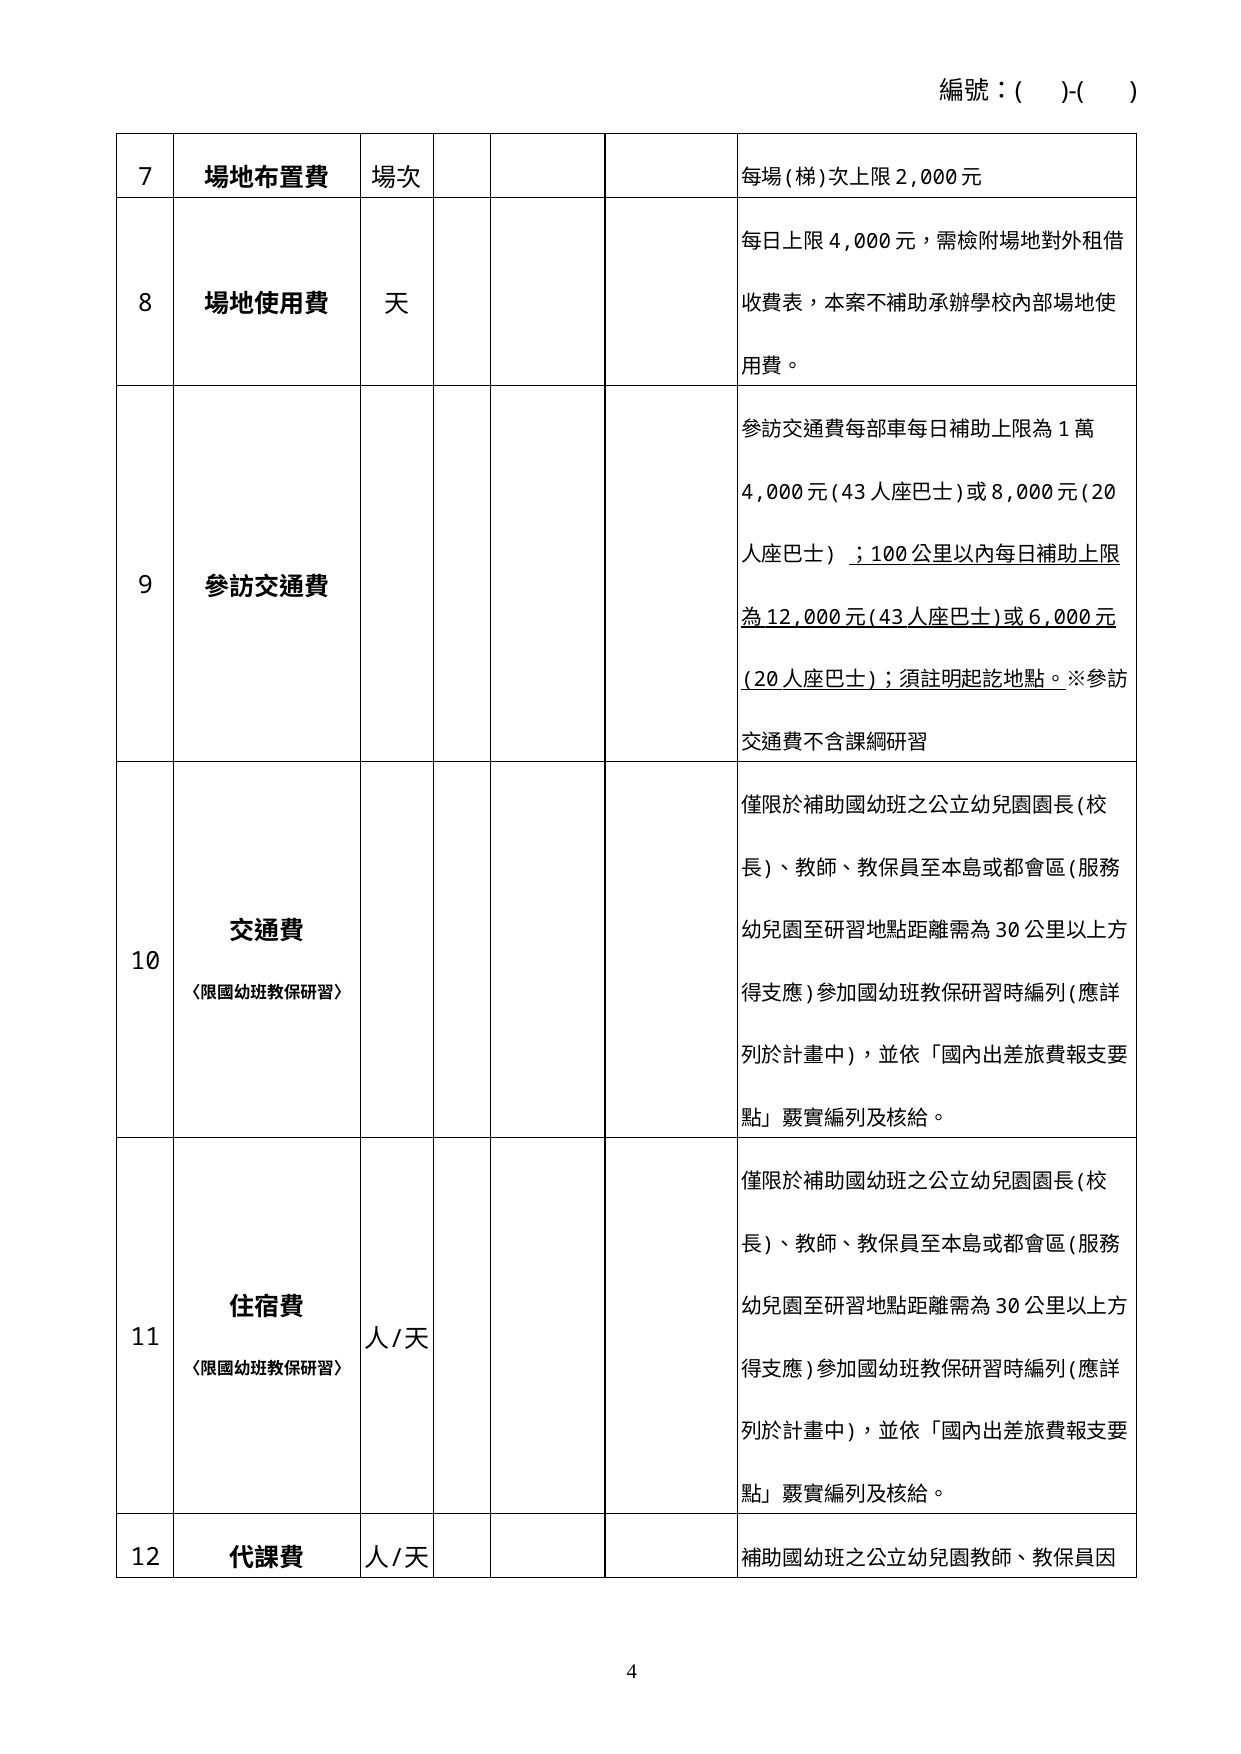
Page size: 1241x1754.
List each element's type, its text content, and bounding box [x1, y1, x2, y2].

table_cell [491, 762, 604, 1137]
table_cell [491, 198, 604, 385]
table_cell [491, 1138, 604, 1513]
table_cell 場地使用費 [174, 198, 360, 385]
table_cell [606, 198, 737, 385]
table_cell [434, 1514, 490, 1577]
table_cell [491, 134, 604, 197]
table_cell 每日上限4,000元，需檢附場地對外租借收費表，本案不補助承辦學校內部場地使用費。 [738, 198, 1136, 385]
table_cell 每場(梯)次上限2,000元 [738, 134, 1136, 197]
table_cell [606, 1514, 737, 1577]
table_cell [361, 386, 433, 761]
table_cell [606, 386, 737, 761]
table_cell 補助國幼班之公立幼兒園教師、教保員因 [738, 1514, 1136, 1577]
table_cell 7 [117, 134, 173, 197]
table_cell 10 [117, 762, 173, 1137]
table_cell 參訪交通費 [174, 386, 360, 761]
table_cell [361, 762, 433, 1137]
table_cell 代課費 [174, 1514, 360, 1577]
table_cell [606, 1138, 737, 1513]
table_cell 12 [117, 1514, 173, 1577]
table_cell 僅限於補助國幼班之公立幼兒園園長(校長)、教師、教保員至本島或都會區(服務幼兒園至研習地點距離需為30公里以上方得支應)參加國幼班教保研習時編列(應詳列於計畫中)，並依「國內出差旅費報支要點」覈實編列及核給。 [738, 1138, 1136, 1513]
table_cell 人/天 [361, 1514, 433, 1577]
table_cell 11 [117, 1138, 173, 1513]
table_cell 交通費 〈限國幼班教保研習〉 [174, 762, 360, 1137]
table_cell [606, 134, 737, 197]
table_cell [491, 386, 604, 761]
table_cell [434, 134, 490, 197]
table_cell [434, 762, 490, 1137]
table_cell 9 [117, 386, 173, 761]
table_cell 僅限於補助國幼班之公立幼兒園園長(校長)、教師、教保員至本島或都會區(服務幼兒園至研習地點距離需為30公里以上方得支應)參加國幼班教保研習時編列(應詳列於計畫中)，並依「國內出差旅費報支要點」覈實編列及核給。 [738, 762, 1136, 1137]
table_cell 住宿費 〈限國幼班教保研習〉 [174, 1138, 360, 1513]
table_cell [434, 386, 490, 761]
table_cell 場地布置費 [174, 134, 360, 197]
table_cell 天 [361, 198, 433, 385]
table_cell 參訪交通費每部車每日補助上限為1萬4,000元(43人座巴士)或8,000元(20人座巴士) ；100公里以內每日補助上限為12,000元(43人座巴士)或6,000元(20人座巴士)；須註明起訖地點。※參訪交通費不含課綱研習 [738, 386, 1136, 761]
table_cell [434, 1138, 490, 1513]
table_cell [434, 198, 490, 385]
table_cell 人/天 [361, 1138, 433, 1513]
table_cell [491, 1514, 604, 1577]
table_cell 8 [117, 198, 173, 385]
table_cell [606, 762, 737, 1137]
table_cell 場次 [361, 134, 433, 197]
